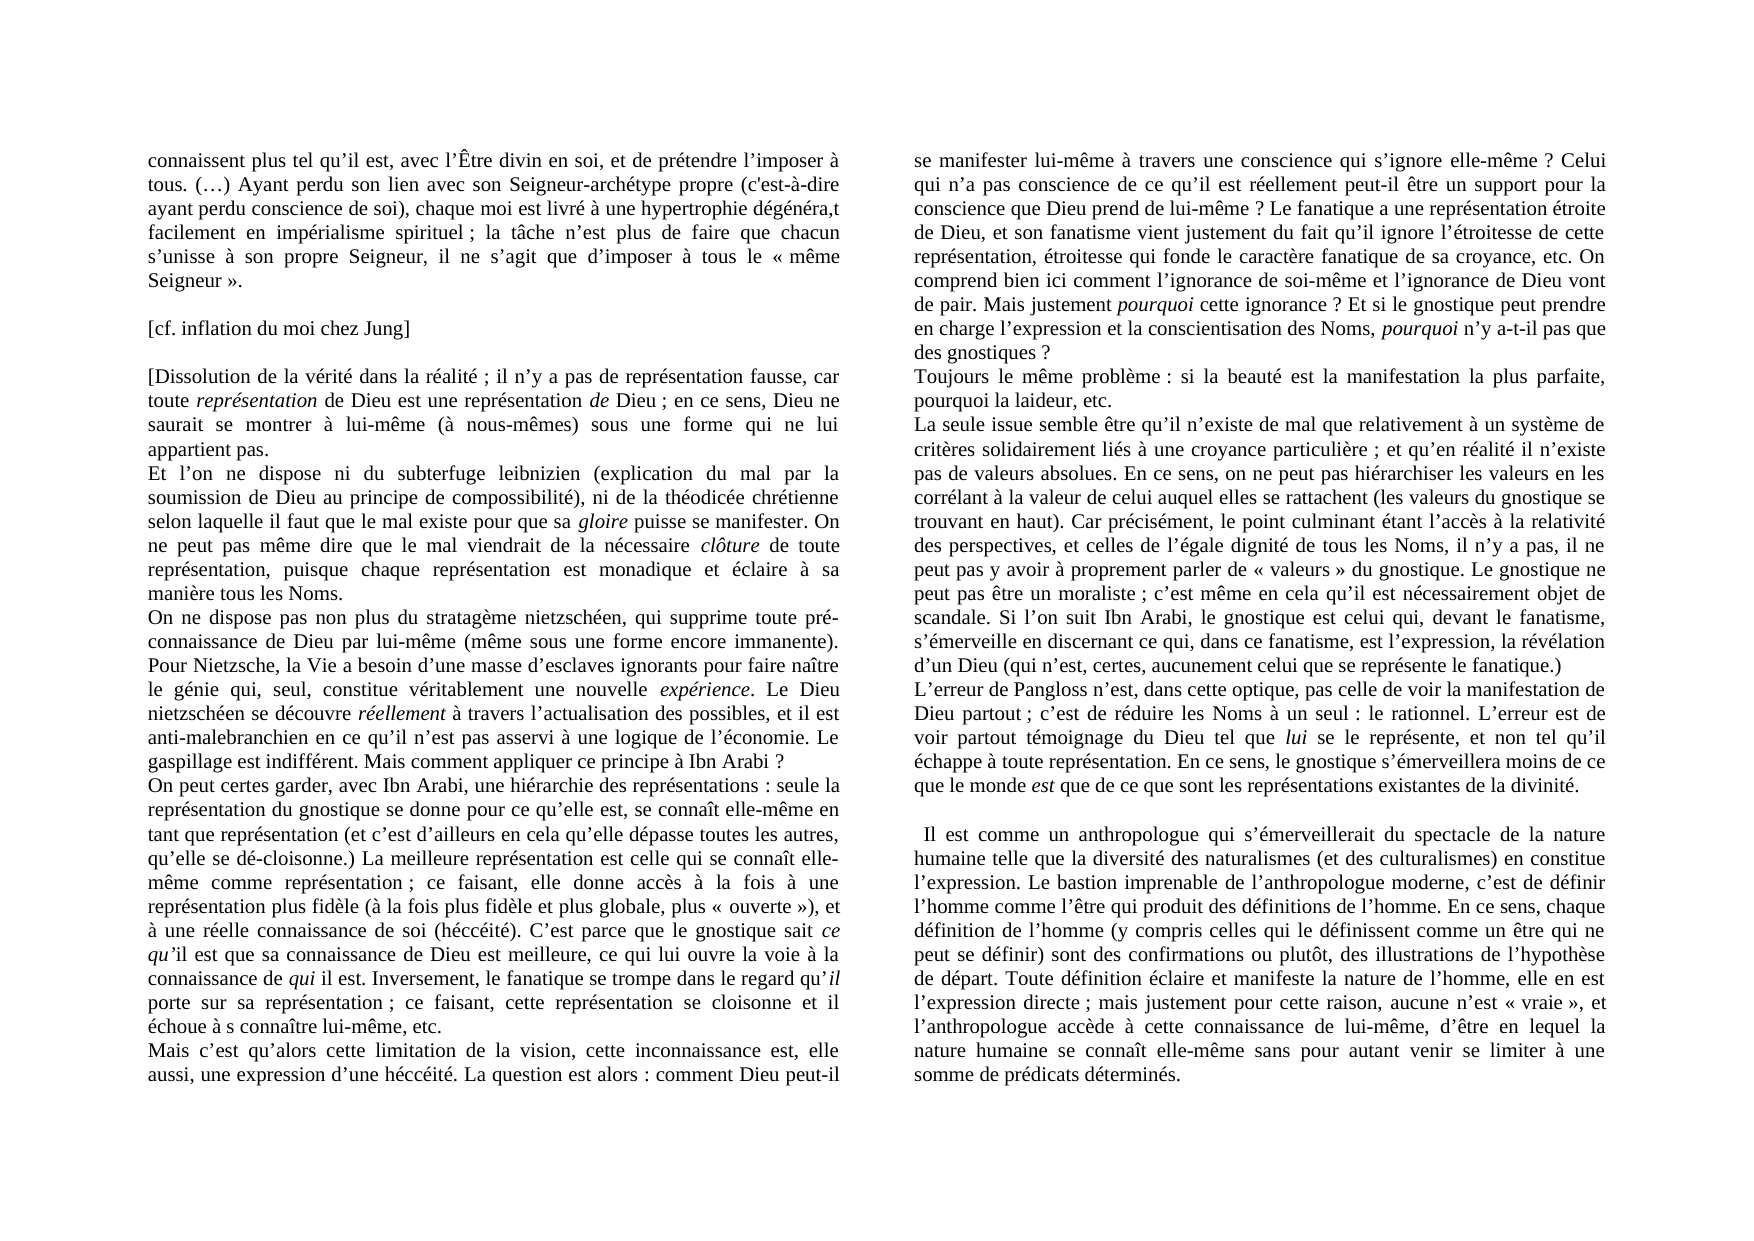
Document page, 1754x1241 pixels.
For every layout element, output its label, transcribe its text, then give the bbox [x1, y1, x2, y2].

text connaissent plus tel qu’il est, avec l’Être divin en soi, et de prétendre l’imposer à tous. (…) Ayant perdu son lien avec son Seigneur-archétype propre (c'est-à-dire ayant perdu conscience de soi), chaque moi est livré à une hypertrophie dégénéra,t facilement en impérialisme spirituel ; la tâche n’est plus de faire que chacun s’unisse à son propre Seigneur, il ne s’agit que d’imposer à tous le « même Seigneur ». [148, 148, 840, 292]
text [Dissolution de la vérité dans la réalité ; il n’y a pas de représentation fausse, car toute représentation de Dieu est une représentation de Dieu ; en ce sens, Dieu ne saurait se montrer à lui-même (à nous-mêmes) sous une forme qui ne lui appartient pas. [148, 364, 840, 461]
text Mais c’est qu’alors cette limitation de la vision, cette inconnaissance est, elle aussi, une expression d’une héccéité. La question est alors : comment Dieu peut-il [148, 1038, 840, 1086]
text La seule issue semble être qu’il n’existe de mal que relativement à un système de critères solidairement liés à une croyance particulière ; et qu’en réalité il n’existe pas de valeurs absolues. En ce sens, on ne peut pas hiérarchiser les valeurs en les corrélant à la valeur de celui auquel elles se rattachent (les valeurs du gnostique se trouvant en haut). Car précisément, le point culminant étant l’accès à la relativité des perspectives, et celles de l’égale dignité de tous les Noms, il n’y a pas, il ne peut pas y avoir à proprement parler de « valeurs » du gnostique. Le gnostique ne peut pas être un moraliste ; c’est même en cela qu’il est nécessairement objet de scandale. Si l’on suit Ibn Arabi, le gnostique est celui qui, devant le fanatisme, s’émerveille en discernant ce qui, dans ce fanatisme, est l’expression, la révélation d’un Dieu (qui n’est, certes, aucunement celui que se représente le fanatique.) [914, 412, 1606, 677]
text On ne dispose pas non plus du stratagème nietzschéen, qui supprime toute pré-connaissance de Dieu par lui-même (même sous une forme encore immanente). Pour Nietzsche, la Vie a besoin d’une masse d’esclaves ignorants pour faire naître le génie qui, seul, constitue véritablement une nouvelle expérience. Le Dieu nietzschéen se découvre réellement à travers l’actualisation des possibles, et il est anti-malebranchien en ce qu’il n’est pas asservi à une logique de l’économie. Le gaspillage est indifférent. Mais comment appliquer ce principe à Ibn Arabi ? [148, 605, 840, 773]
text [cf. inflation du moi chez Jung] [148, 316, 840, 340]
text L’erreur de Pangloss n’est, dans cette optique, pas celle de voir la manifestation de Dieu partout ; c’est de réduire les Noms à un seul : le rationnel. L’erreur est de voir partout témoignage du Dieu tel que lui se le représente, et non tel qu’il échappe à toute représentation. En ce sens, le gnostique s’émerveillera moins de ce que le monde est que de ce que sont les représentations existantes de la divinité. [914, 677, 1606, 797]
text Il est comme un anthropologue qui s’émerveillerait du spectacle de la nature humaine telle que la diversité des naturalismes (et des culturalismes) en constitue l’expression. Le bastion imprenable de l’anthropologue moderne, c’est de définir l’homme comme l’être qui produit des définitions de l’homme. En ce sens, chaque définition de l’homme (y compris celles qui le définissent comme un être qui ne peut se définir) sont des confirmations ou plutôt, des illustrations de l’hypothèse de départ. Toute définition éclaire et manifeste la nature de l’homme, elle en est l’expression directe ; mais justement pour cette raison, aucune n’est « vraie », et l’anthropologue accède à cette connaissance de lui-même, d’être en lequel la nature humaine se connaît elle-même sans pour autant venir se limiter à une somme de prédicats déterminés. [914, 821, 1606, 1086]
text Toujours le même problème : si la beauté est la manifestation la plus parfaite, pourquoi la laideur, etc. [914, 364, 1606, 412]
text Et l’on ne dispose ni du subterfuge leibnizien (explication du mal par la soumission de Dieu au principe de compossibilité), ni de la théodicée chrétienne selon laquelle il faut que le mal existe pour que sa gloire puisse se manifester. On ne peut pas même dire que le mal viendrait de la nécessaire clôture de toute représentation, puisque chaque représentation est monadique et éclaire à sa manière tous les Noms. [148, 461, 840, 605]
text se manifester lui-même à travers une conscience qui s’ignore elle-même ? Celui qui n’a pas conscience de ce qu’il est réellement peut-il être un support pour la conscience que Dieu prend de lui-même ? Le fanatique a une représentation étroite de Dieu, et son fanatisme vient justement du fait qu’il ignore l’étroitesse de cette représentation, étroitesse qui fonde le caractère fanatique de sa croyance, etc. On comprend bien ici comment l’ignorance de soi-même et l’ignorance de Dieu vont de pair. Mais justement pourquoi cette ignorance ? Et si le gnostique peut prendre en charge l’expression et la conscientisation des Noms, pourquoi n’y a-t-il pas que des gnostiques ? [914, 148, 1606, 364]
text On peut certes garder, avec Ibn Arabi, une hiérarchie des représentations : seule la représentation du gnostique se donne pour ce qu’elle est, se connaît elle-même en tant que représentation (et c’est d’ailleurs en cela qu’elle dépasse toutes les autres, qu’elle se dé-cloisonne.) La meilleure représentation est celle qui se connaît elle-même comme représentation ; ce faisant, elle donne accès à la fois à une représentation plus fidèle (à la fois plus fidèle et plus globale, plus « ouverte »), et à une réelle connaissance de soi (héccéité). C’est parce que le gnostique sait ce qu’il est que sa connaissance de Dieu est meilleure, ce qui lui ouvre la voie à la connaissance de qui il est. Inversement, le fanatique se trompe dans le regard qu’il porte sur sa représentation ; ce faisant, cette représentation se cloisonne et il échoue à s connaître lui-même, etc. [148, 773, 840, 1038]
